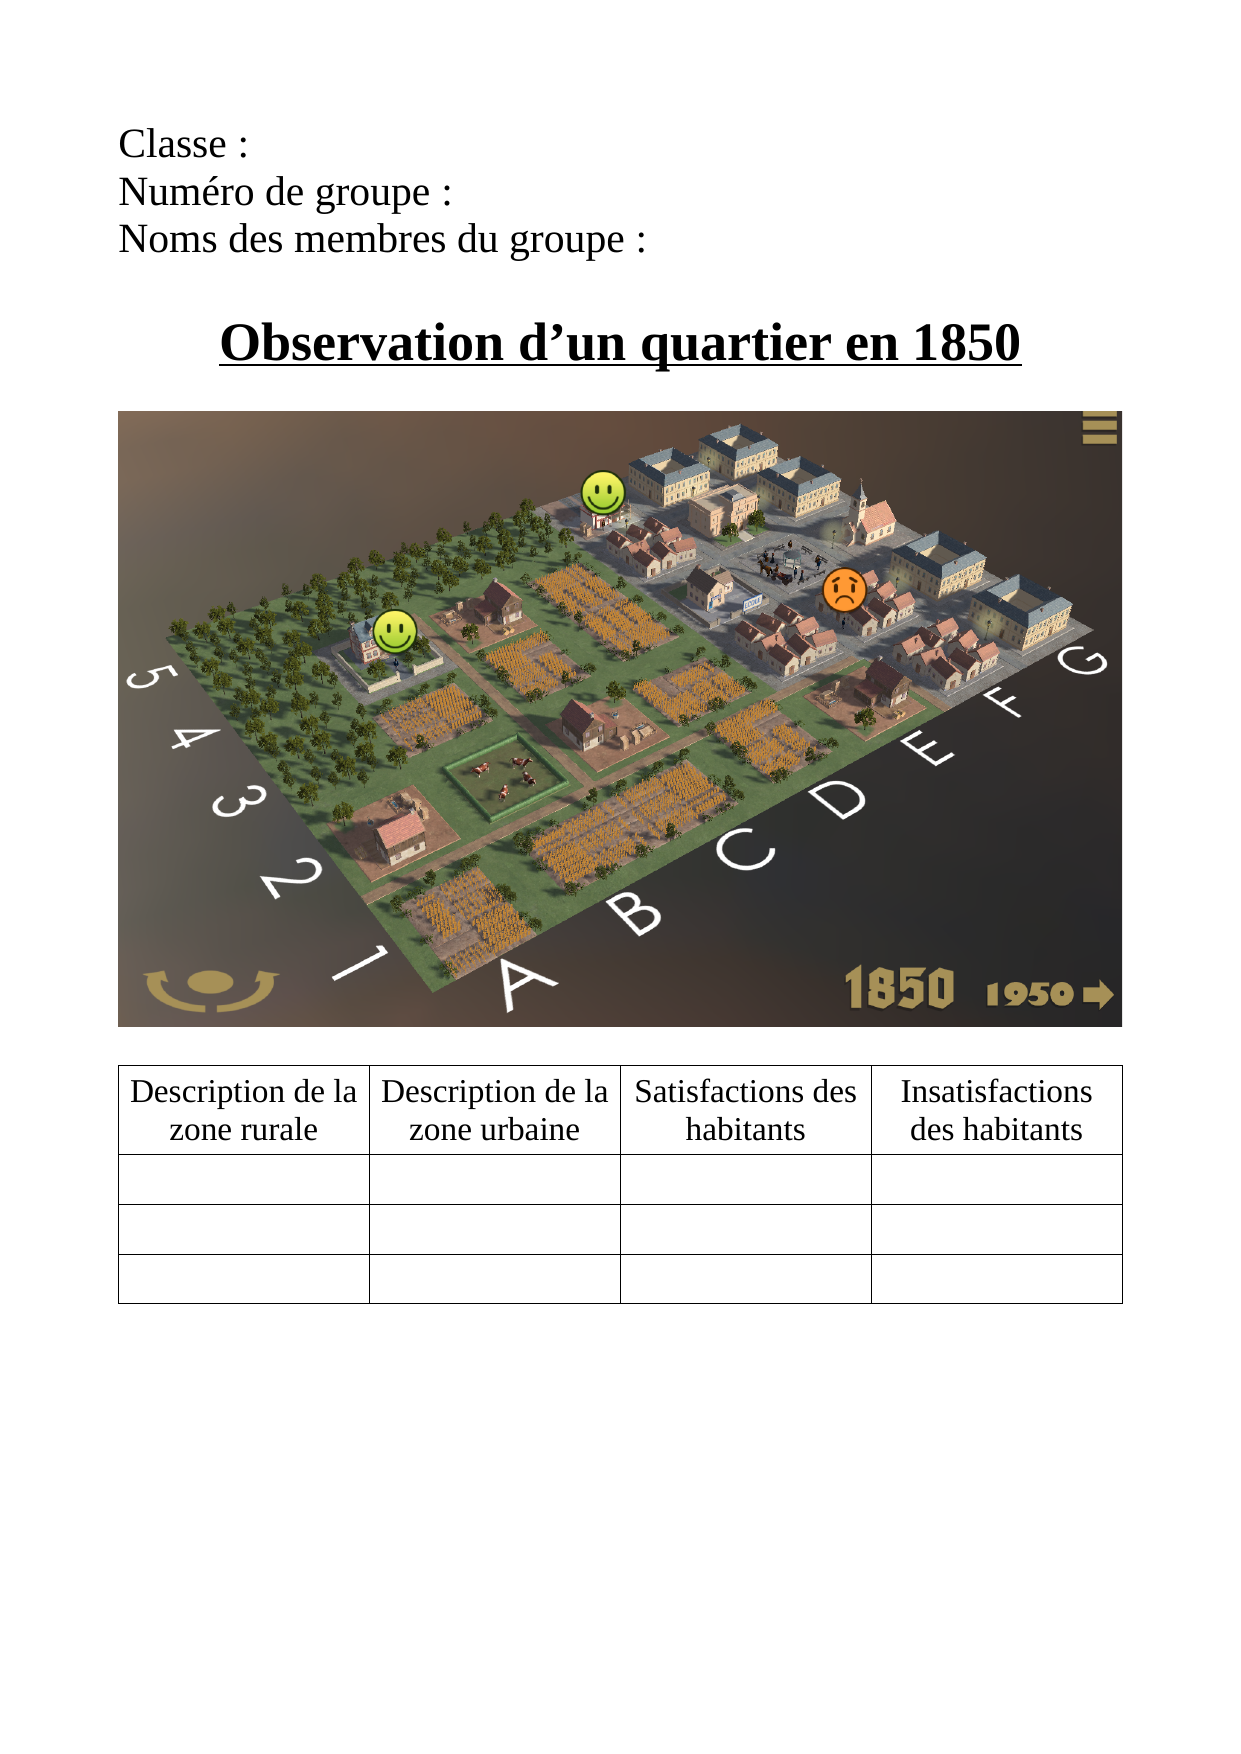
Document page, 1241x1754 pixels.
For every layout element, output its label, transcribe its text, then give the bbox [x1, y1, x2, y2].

text Noms des membres du groupe : [118, 214, 1122, 262]
table_cell [872, 1255, 1122, 1303]
text Observation d’un quartier en 1850 [118, 310, 1122, 372]
table_cell [370, 1255, 620, 1303]
table_cell [119, 1255, 369, 1303]
table_header Insatisfactions des habitants [872, 1066, 1122, 1154]
table_cell [621, 1255, 871, 1303]
table_cell [370, 1155, 620, 1203]
text Classe : [118, 118, 1122, 166]
table_cell [119, 1155, 369, 1203]
table_header Description de la zone rurale [119, 1066, 369, 1154]
table_cell [872, 1205, 1122, 1253]
table_header Description de la zone urbaine [370, 1066, 620, 1154]
table_cell [872, 1155, 1122, 1203]
table_header Satisfactions des habitants [621, 1066, 871, 1154]
table_cell [621, 1155, 871, 1203]
table_cell [621, 1205, 871, 1253]
picture [118, 411, 1123, 1027]
table_cell [370, 1205, 620, 1253]
table_cell [119, 1205, 369, 1253]
text Numéro de groupe : [118, 166, 1122, 214]
